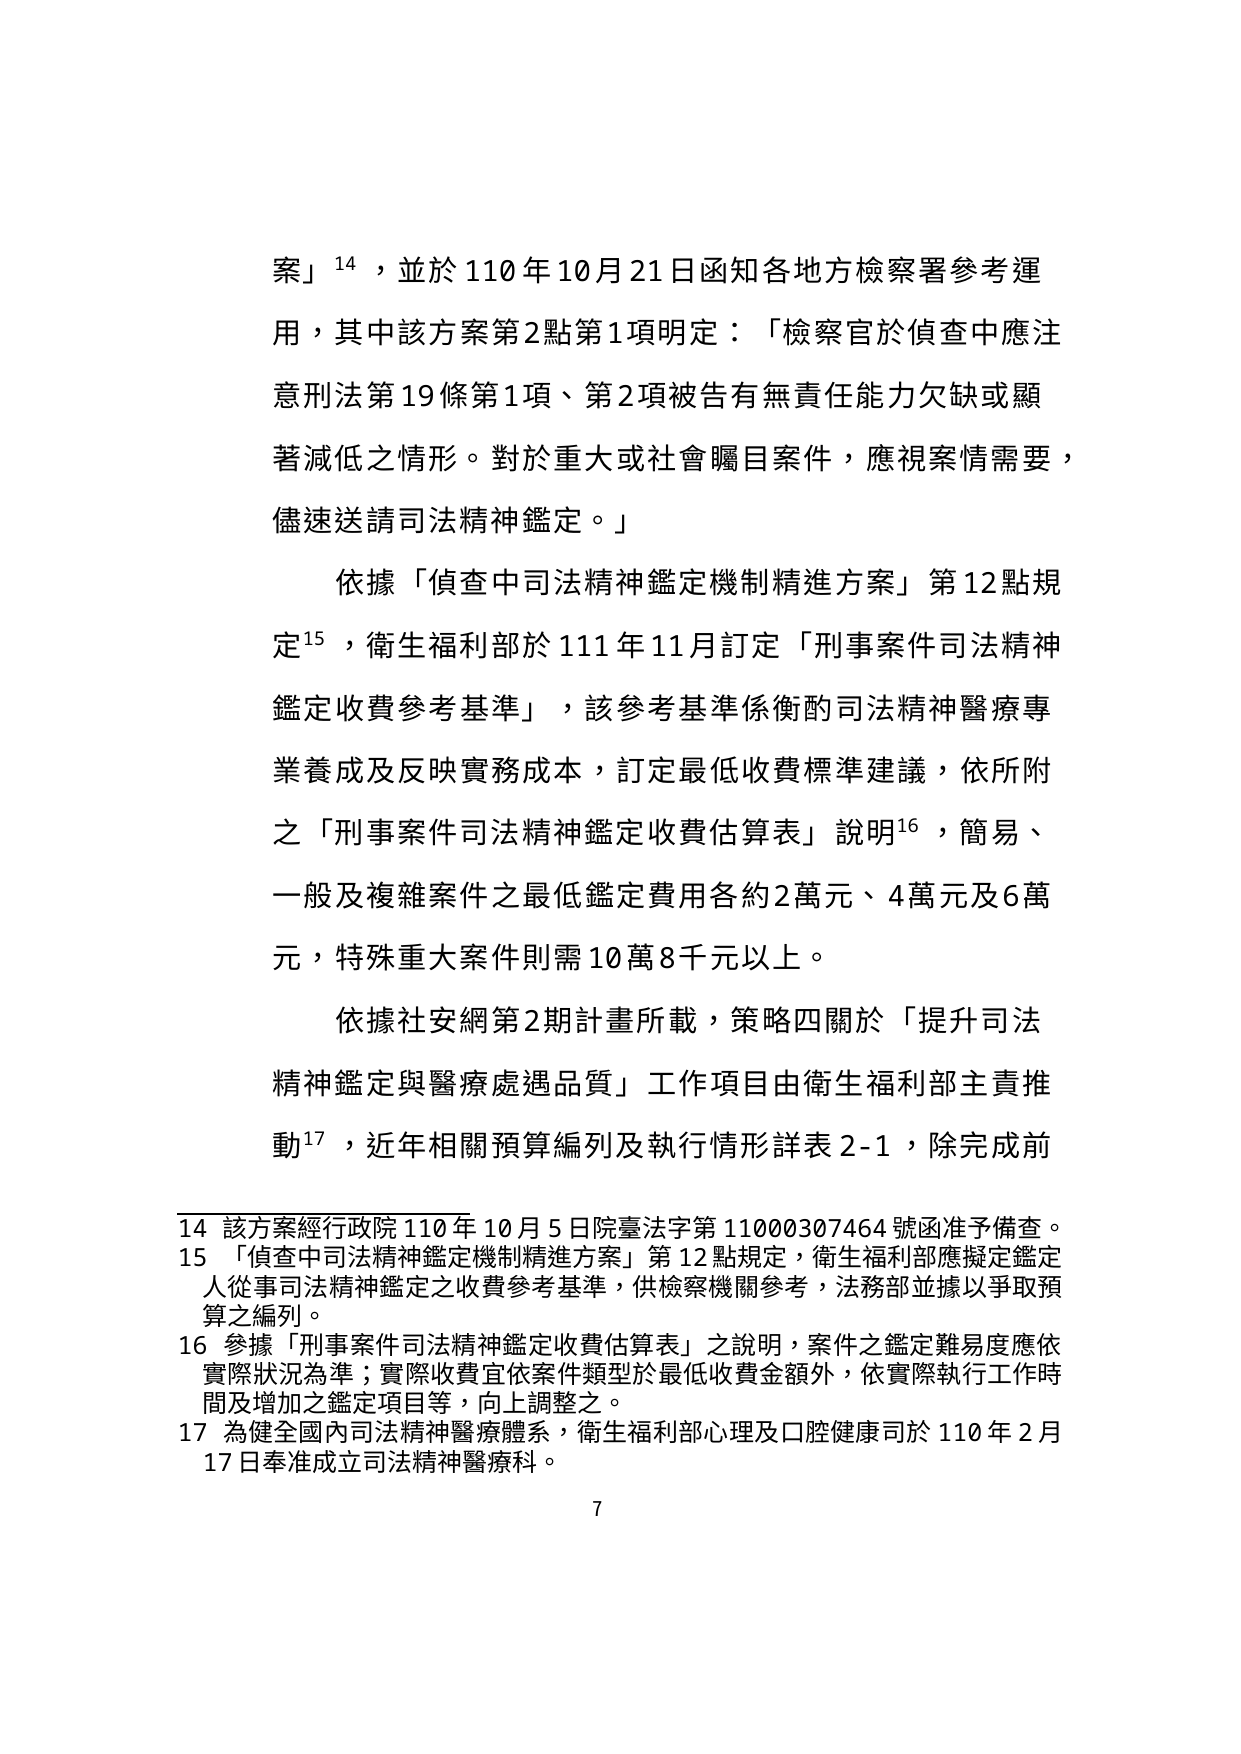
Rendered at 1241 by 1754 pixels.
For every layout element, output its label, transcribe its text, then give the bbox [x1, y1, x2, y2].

text 該方案經行政院110年10月5日院臺法字第11000307464號函准予備查。 [177, 1214, 1063, 1243]
text 為健全國內司法精神醫療體系，衛生福利部心理及口腔健康司於110年2月17日奉准成立司法精神醫療科。 [177, 1418, 1063, 1477]
text 依據「偵查中司法精神鑑定機制精進方案」第12點規定，衛生福利部於111年11月訂定「刑事案件司法精神鑑定收費參考基準」，該參考基準係衡酌司法精神醫療專業養成及反映實務成本，訂定最低收費標準建議，依所附之「刑事案件司法精神鑑定收費估算表」說明，簡易、一般及複雜案件之最低鑑定費用各約2萬元、4萬元及6萬元，特殊重大案件則需10萬8千元以上。 [266, 540, 1063, 977]
text 「偵查中司法精神鑑定機制精進方案」第12點規定，衛生福利部應擬定鑑定人從事司法精神鑑定之收費參考基準，供檢察機關參考，法務部並據以爭取預算之編列。 [177, 1243, 1063, 1331]
text 依據社安網第2期計畫所載，策略四關於「提升司法精神鑑定與醫療處遇品質」工作項目由衛生福利部主責推動，近年相關預算編列及執行情形詳表2-1，除完成前述「刑事案件司法精神鑑定收費參考基準」外，亦規劃辦理數場司法精神醫療處遇相關學術交流活動、聯繫會議、研討會及國外考察等，此外，該部委託臺灣司法精神醫學會辦理司法精神鑑定品質提升計畫，就刑事責任能力及就審能力訂定司法精神鑑定模範(最佳)參考指引，並陸續研訂完成司法精神鑑定醫師訓練課綱、課程及認證機制等，其中司法精神醫學專科醫師甄審作業自109年度起開辦，截至113年4月底止累計有88名醫師通過甄審並具意願公告其名單，每年由衛生福利部定期彙整更新「刑事案件精神鑑定人(機關)參考名冊」，函轉司法院、法務部參考運用，並說明重大矚目案件或高度複雜且困難案件，宜囑託聘有具備司法精神醫學專科醫師甄審合格者之醫療機構為之。 [266, 977, 1063, 1165]
text 法務部為強化偵查中司法鑑定之功能及提升司法精神鑑定品質，使檢察官對於被告行為有無責任能力詳加調查認定，以即時對因精神障礙或其他心智缺陷致責任能力欠缺或顯著減低之被告，給予適當之處遇，並排除其對公共安全之危害性，故訂定「偵查中司法精神鑑定機制精進方案」，並於110年10月21日函知各地方檢察署參考運用，其中該方案第2點第1項明定：「檢察官於偵查中應注意刑法第19條第1項、第2項被告有無責任能力欠缺或顯著減低之情形。對於重大或社會矚目案件，應視案情需要，儘速送請司法精神鑑定。」 [266, 227, 1063, 540]
text 參據「刑事案件司法精神鑑定收費估算表」之說明，案件之鑑定難易度應依實際狀況為準；實際收費宜依案件類型於最低收費金額外，依實際執行工作時間及增加之鑑定項目等，向上調整之。 [177, 1331, 1063, 1418]
